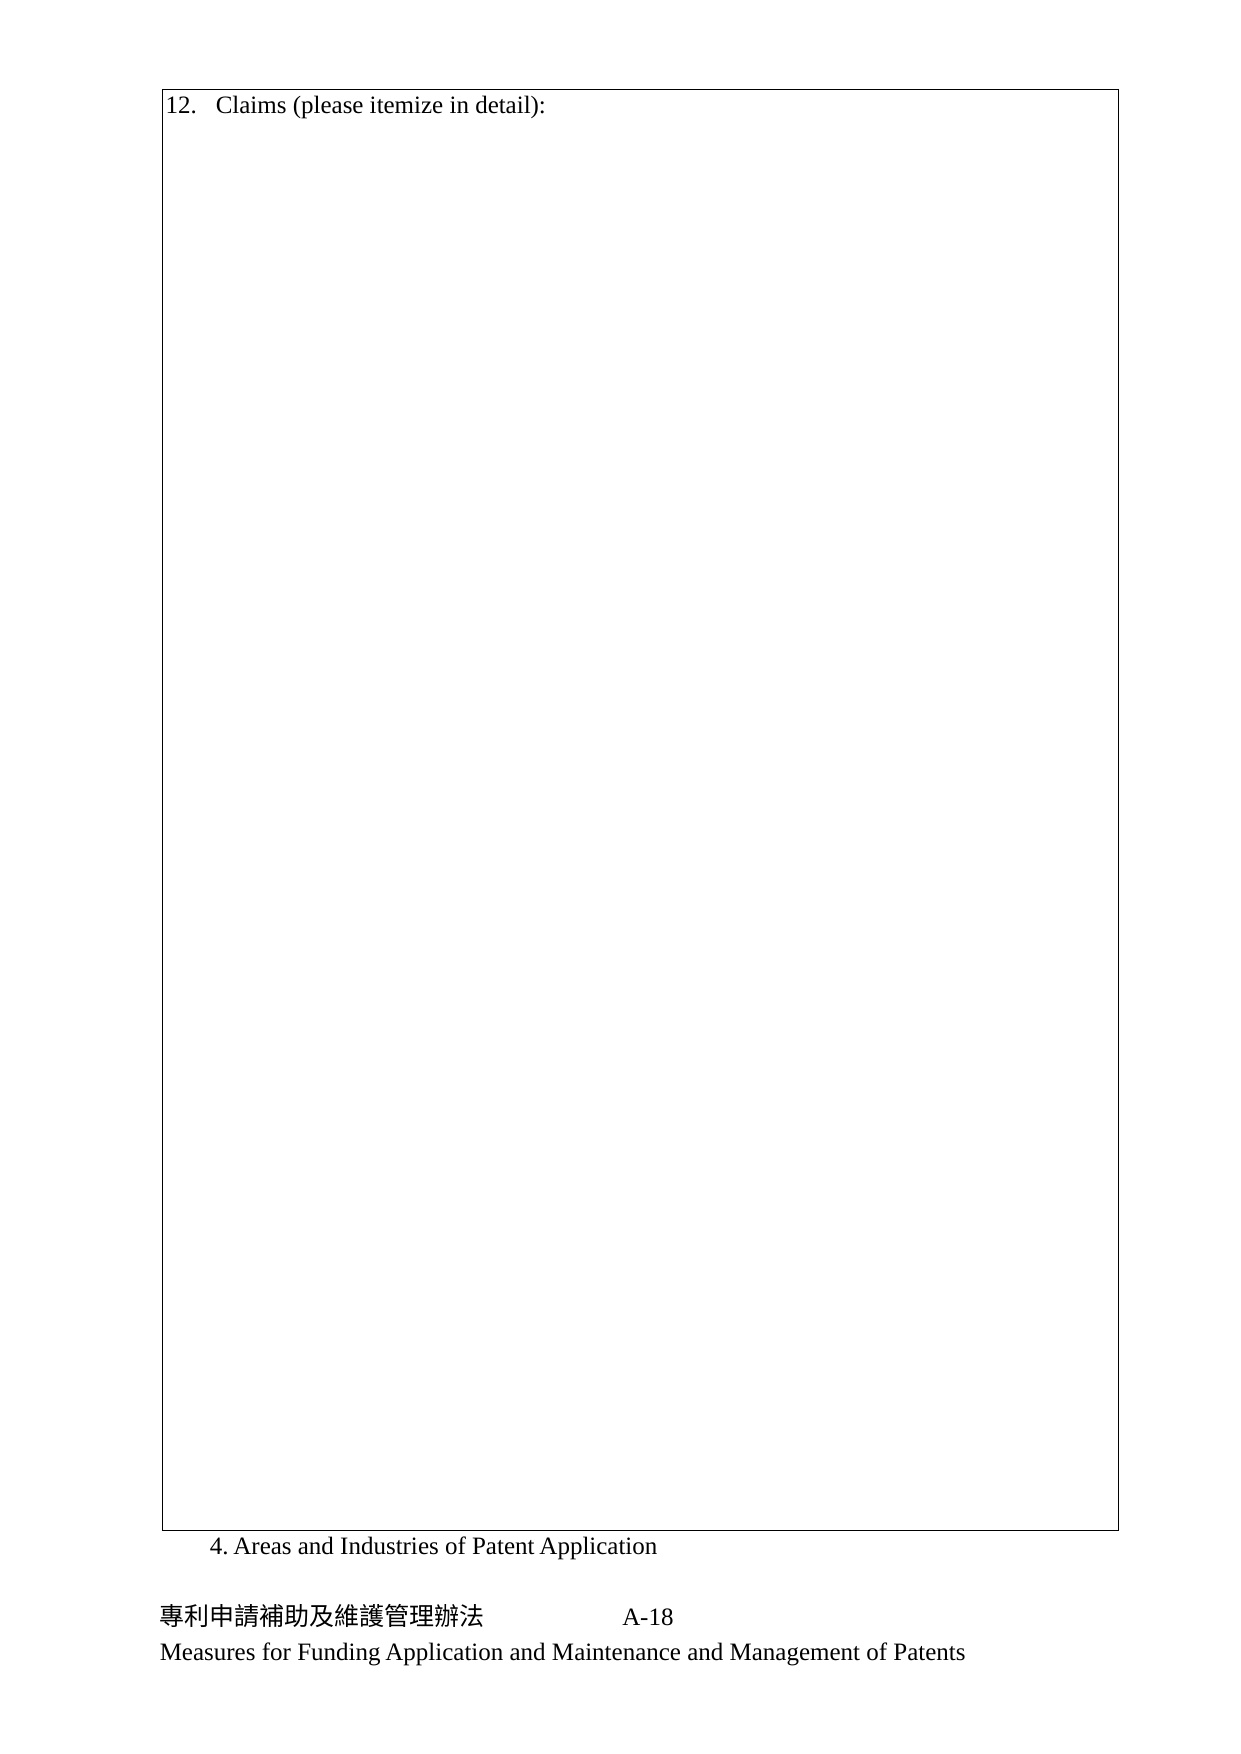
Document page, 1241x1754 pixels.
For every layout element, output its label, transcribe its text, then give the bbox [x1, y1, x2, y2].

text 4. Areas and Industries of Patent Application [209, 1531, 1081, 1560]
table_header 12. Claims (please itemize in detail): [163, 90, 1118, 1530]
